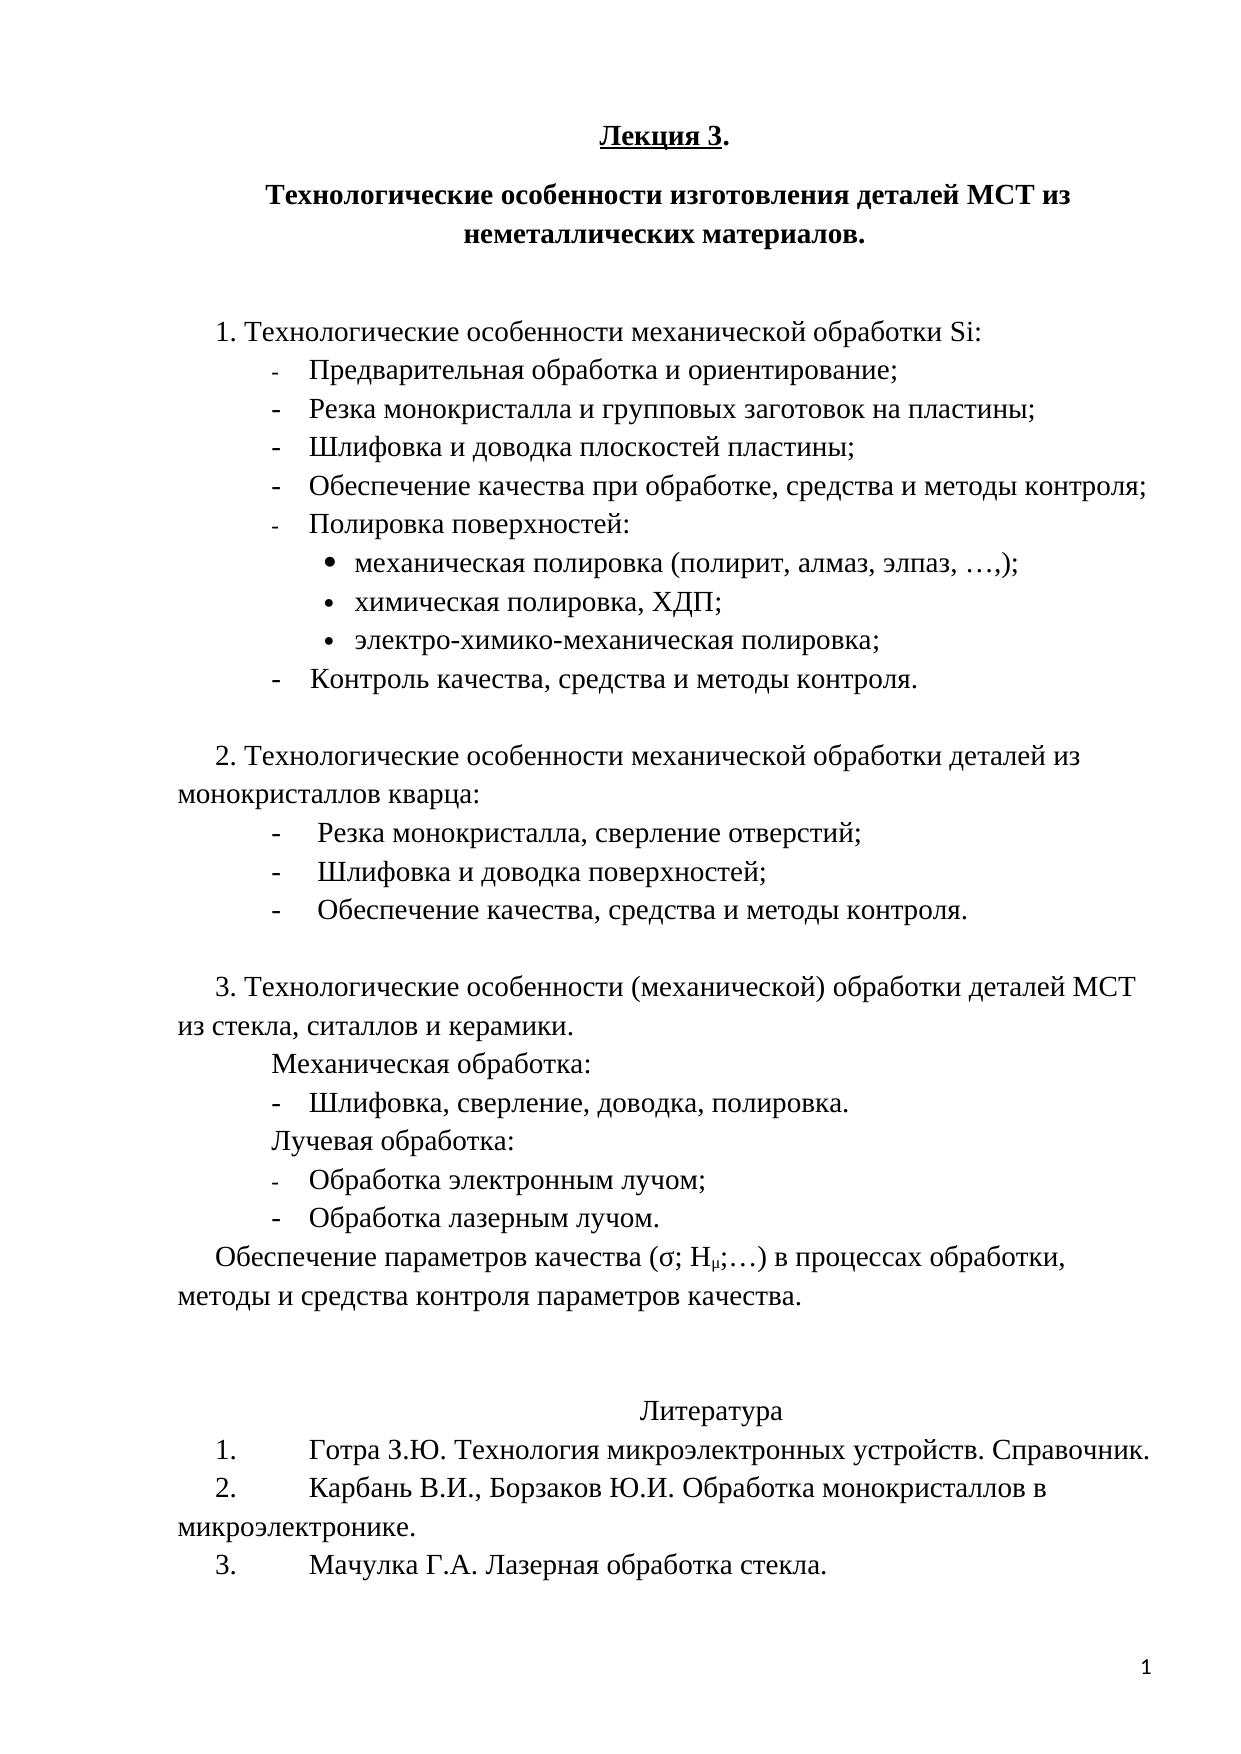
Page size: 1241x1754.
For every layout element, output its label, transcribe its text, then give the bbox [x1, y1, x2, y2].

list механическая полировка (полирит, алмаз, элпаз, …,); [325, 545, 1152, 579]
text Лучевая обработка: [271, 1123, 1152, 1157]
list электро-химико-механическая полировка; [325, 622, 1152, 656]
list Предварительная обработка и ориентирование; [271, 352, 1152, 386]
list Обработка электронным лучом; [271, 1162, 1152, 1196]
list Шлифовка, сверление, доводка, полировка. [271, 1085, 1152, 1118]
text 1. Технологические особенности механической обработки Si: [177, 314, 1152, 347]
list Готра З.Ю. Технология микроэлектронных устройств. Справочник. [177, 1432, 1152, 1465]
list Мачулка Г.А. Лазерная обработка стекла. [177, 1547, 1152, 1581]
text Механическая обработка: [271, 1046, 1152, 1080]
list Обработка лазерным лучом. [271, 1201, 1152, 1234]
text Лекция 3. [177, 118, 1152, 152]
text 3. Технологические особенности (механической) обработки деталей МСТ из стекла, ситаллов и керамики. [177, 969, 1152, 1041]
text - Резка монокристалла, сверление отверстий; [271, 815, 1152, 849]
list Карбань В.И., Борзаков Ю.И. Обработка монокристаллов в микроэлектронике. [177, 1470, 1152, 1542]
list Полировка поверхностей: [271, 507, 1152, 540]
list Шлифовка и доводка плоскостей пластины; [271, 429, 1152, 463]
text - Обеспечение качества, средства и методы контроля. [271, 892, 1152, 926]
list химическая полировка, ХДП; [325, 584, 1152, 617]
text Обеспечение параметров качества (σ; Hμ;…) в процессах обработки, методы и средства контроля параметров качества. [177, 1239, 1152, 1311]
list Обеспечение качества при обработке, средства и методы контроля; [271, 468, 1152, 502]
list Резка монокристалла и групповых заготовок на пластины; [271, 391, 1152, 424]
text 2. Технологические особенности механической обработки деталей из монокристаллов кварца: [177, 738, 1152, 810]
text - Контроль качества, средства и методы контроля. [271, 661, 1152, 694]
text - Шлифовка и доводка поверхностей; [271, 854, 1152, 887]
text Литература [271, 1393, 1152, 1427]
text Технологические особенности изготовления деталей МСТ из неметаллических материалов. [177, 177, 1152, 249]
